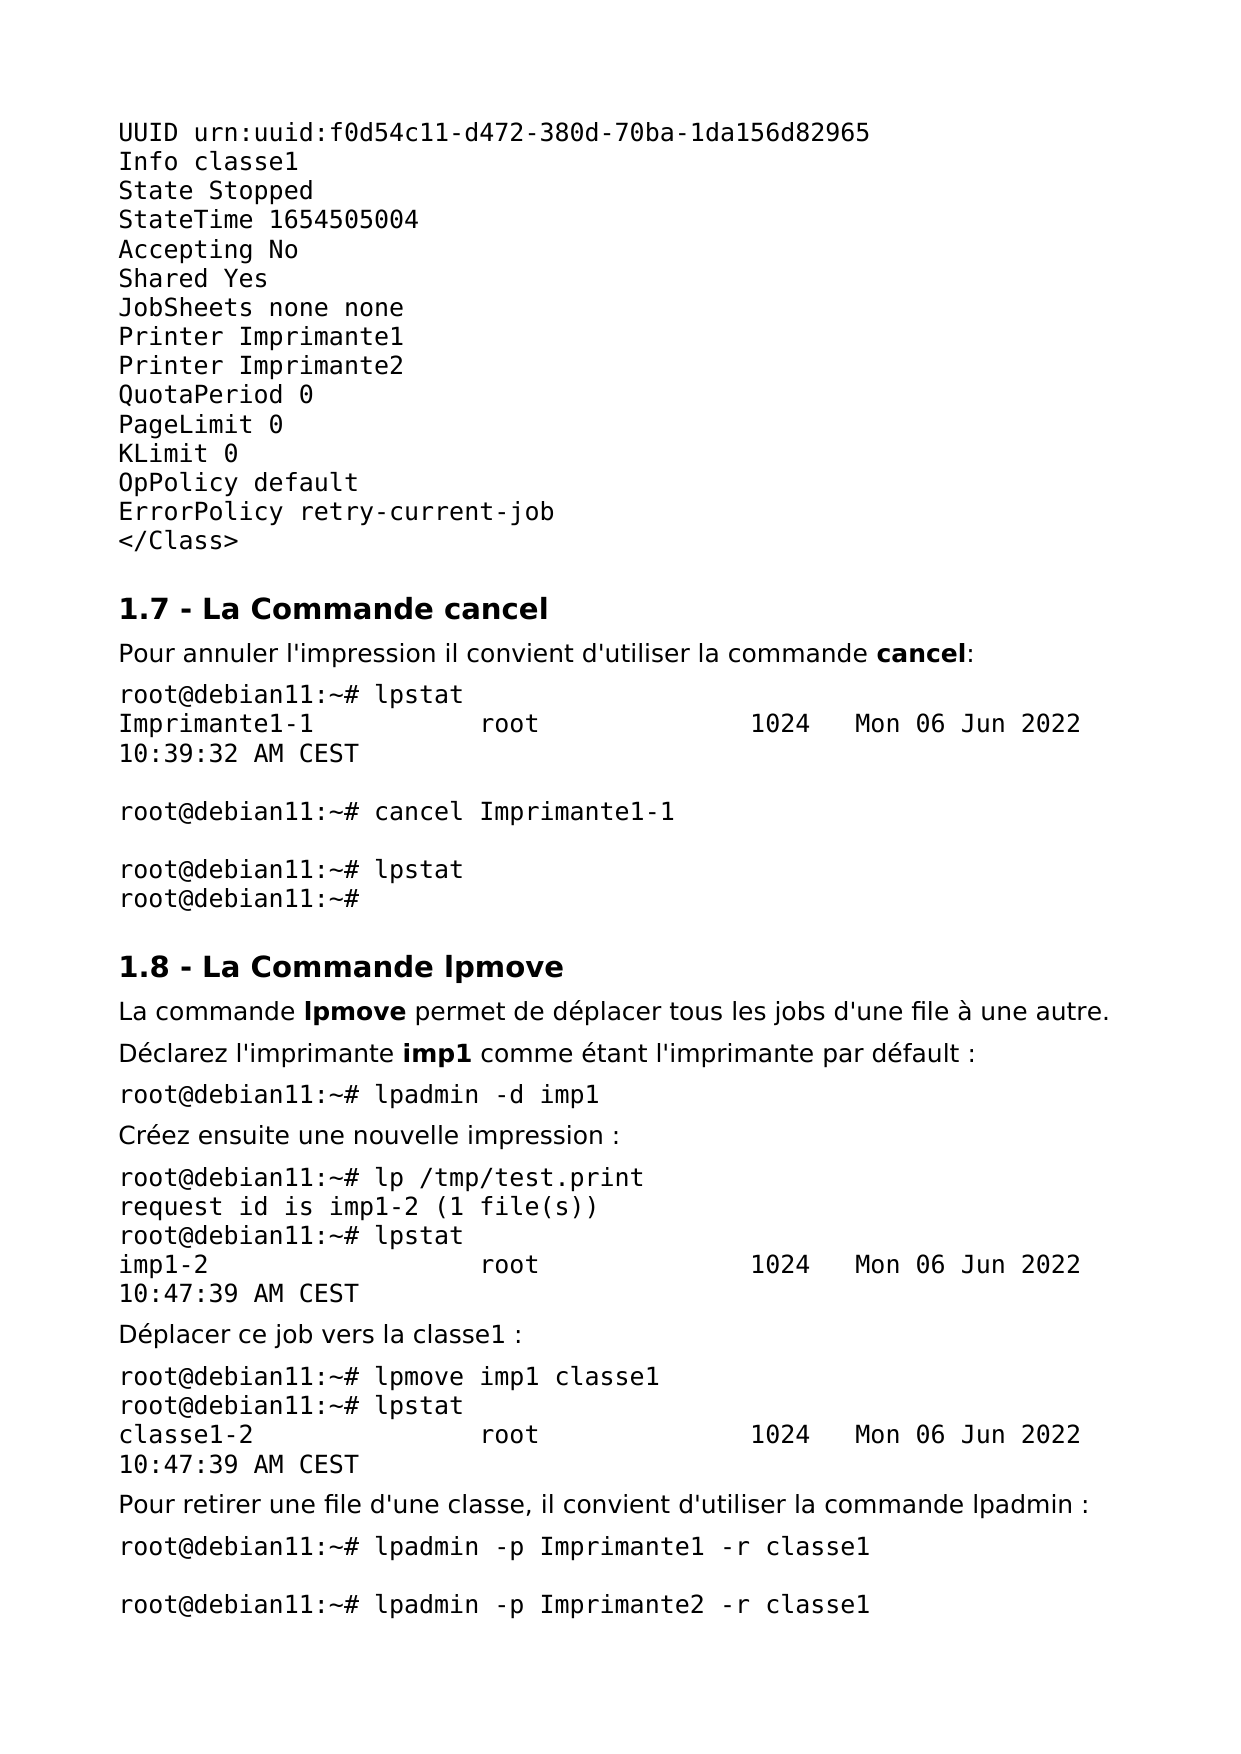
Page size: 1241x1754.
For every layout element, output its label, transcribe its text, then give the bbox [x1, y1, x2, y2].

text Créez ensuite une nouvelle impression : [118, 1121, 1122, 1151]
text root@debian11:~# lp /tmp/test.print request id is imp1-2 (1 file(s)) root@debian11:~# lpstat imp1-2 root 1024 Mon 06 Jun 2022 10:47:39 AM CEST [118, 1163, 1122, 1309]
text Déclarez l'imprimante imp1 comme étant l'imprimante par défault : [118, 1039, 1122, 1068]
subtitle 1.8 - La Commande lpmove [118, 951, 1122, 984]
text root@debian11:~# lpadmin -d imp1 [118, 1080, 1122, 1109]
text UUID urn:uuid:f0d54c11-d472-380d-70ba-1da156d82965 Info classe1 State Stopped StateTime 1654505004 Accepting No Shared Yes JobSheets none none Printer Imprimante1 Printer Imprimante2 QuotaPeriod 0 PageLimit 0 KLimit 0 OpPolicy default ErrorPolicy retry-current-job </Class> [118, 118, 1122, 556]
text Déplacer ce job vers la classe1 : [118, 1321, 1122, 1350]
text root@debian11:~# lpmove imp1 classe1 root@debian11:~# lpstat classe1-2 root 1024 Mon 06 Jun 2022 10:47:39 AM CEST [118, 1362, 1122, 1479]
text root@debian11:~# lpadmin -p Imprimante1 -r classe1 root@debian11:~# lpadmin -p Imprimante2 -r classe1 [118, 1532, 1122, 1620]
subtitle 1.7 - La Commande cancel [118, 592, 1122, 626]
text root@debian11:~# lpstat Imprimante1-1 root 1024 Mon 06 Jun 2022 10:39:32 AM CEST root@debian11:~# cancel Imprimante1-1 root@debian11:~# lpstat root@debian11:~# [118, 681, 1122, 914]
text Pour retirer une file d'une classe, il convient d'utiliser la commande lpadmin : [118, 1491, 1122, 1520]
text Pour annuler l'impression il convient d'utiliser la commande cancel: [118, 639, 1122, 668]
text La commande lpmove permet de déplacer tous les jobs d'une file à une autre. [118, 997, 1122, 1026]
